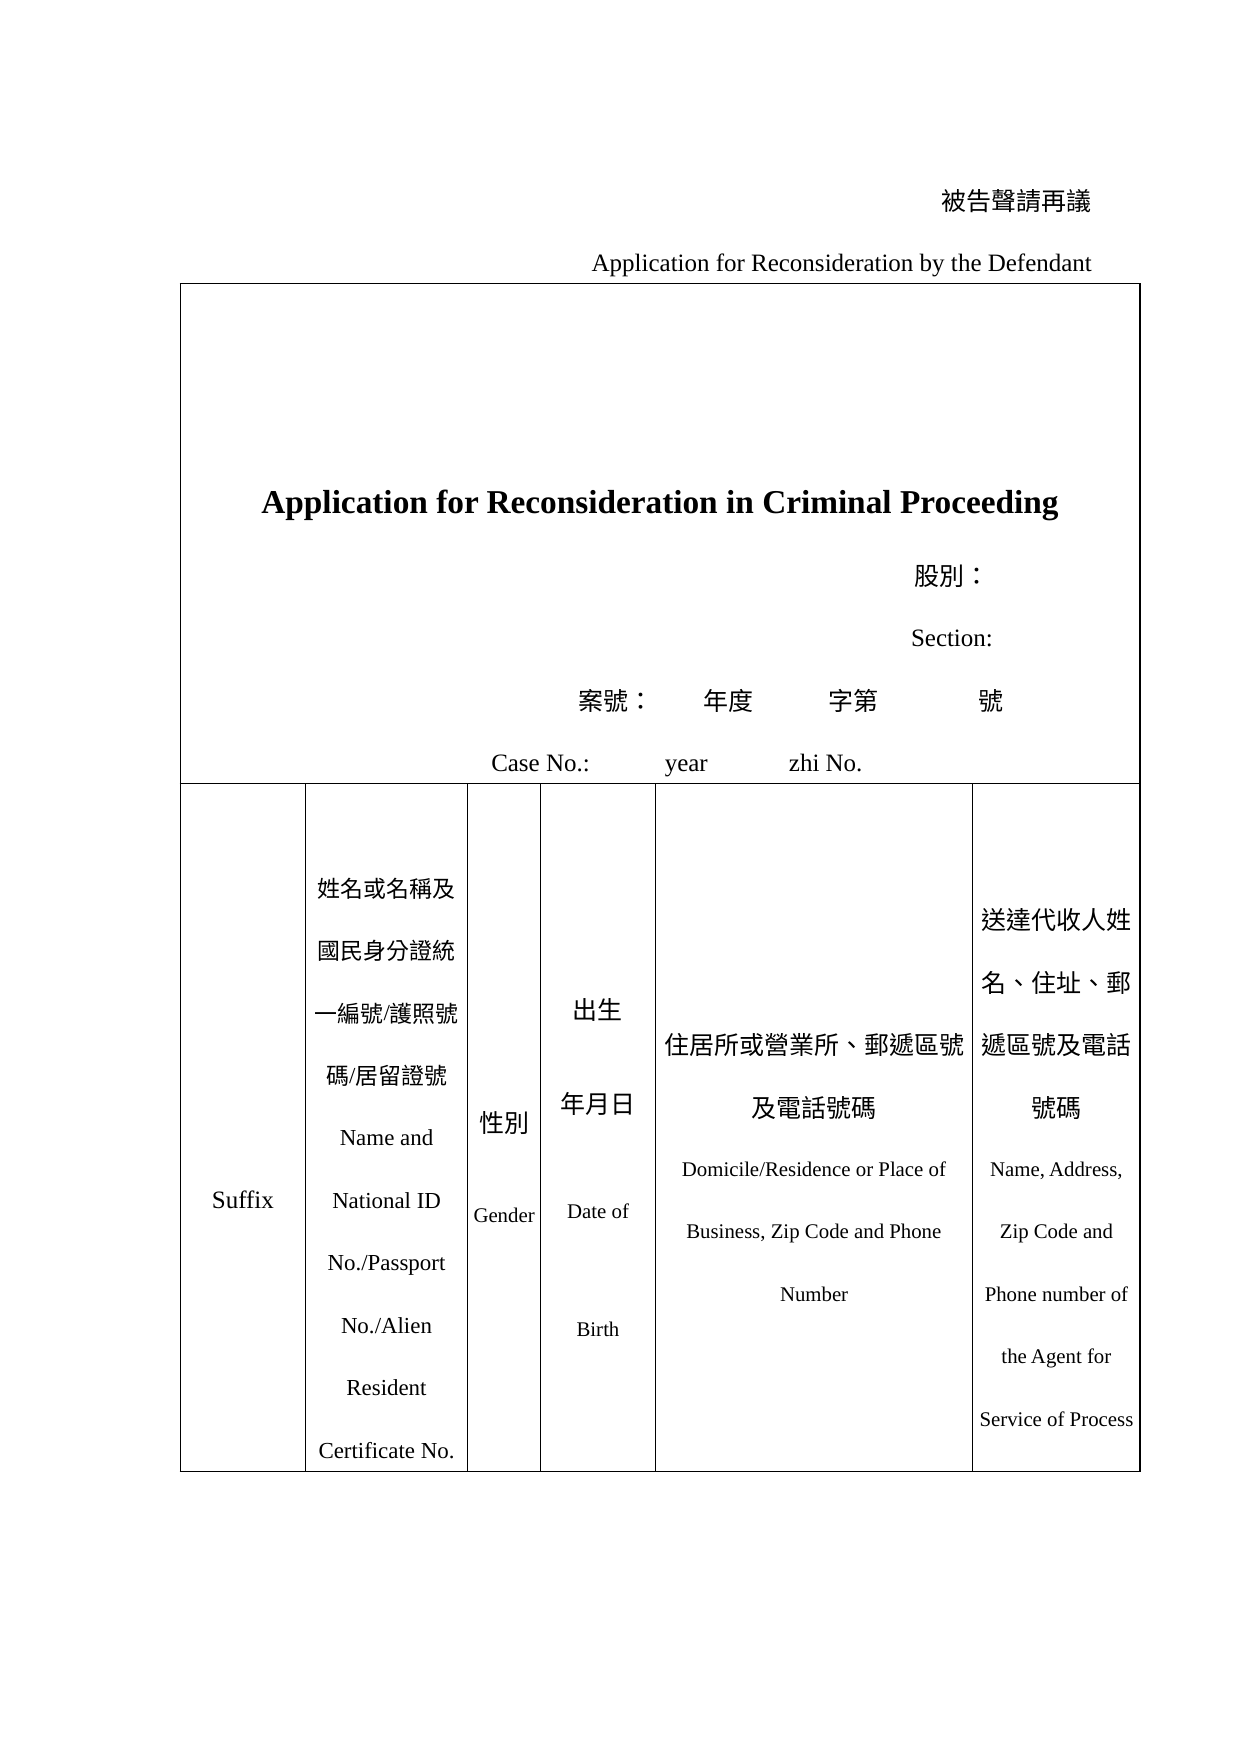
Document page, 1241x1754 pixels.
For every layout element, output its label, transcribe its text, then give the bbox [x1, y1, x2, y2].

table_cell 姓名或名稱及國民身分證統一編號/護照號碼/居留證號 Name and National ID No./Passport No./Alien Resident Certificate No. [306, 784, 467, 1471]
table_cell 性別 Gender [468, 784, 540, 1471]
table_cell 送達代收人姓名、住址、郵遞區號及電話號碼 Name, Address, Zip Code and Phone number of the Agent for Service of Process [973, 784, 1139, 1471]
table_cell 住居所或營業所、郵遞區號及電話號碼 Domicile/Residence or Place of Business, Zip Code and Phone Number [656, 784, 972, 1471]
table_header 被告聲請再議 Application for Reconsideration by the Defendant [180, 158, 1140, 283]
table_cell 出生 年月日 Date of Birth [541, 784, 655, 1471]
table_cell Suffix [181, 784, 305, 1471]
table_cell Application for Reconsideration in Criminal Proceeding 股別： Section: 案號： 年度 字第 號 Case No.: year zhi No. [181, 284, 1139, 783]
